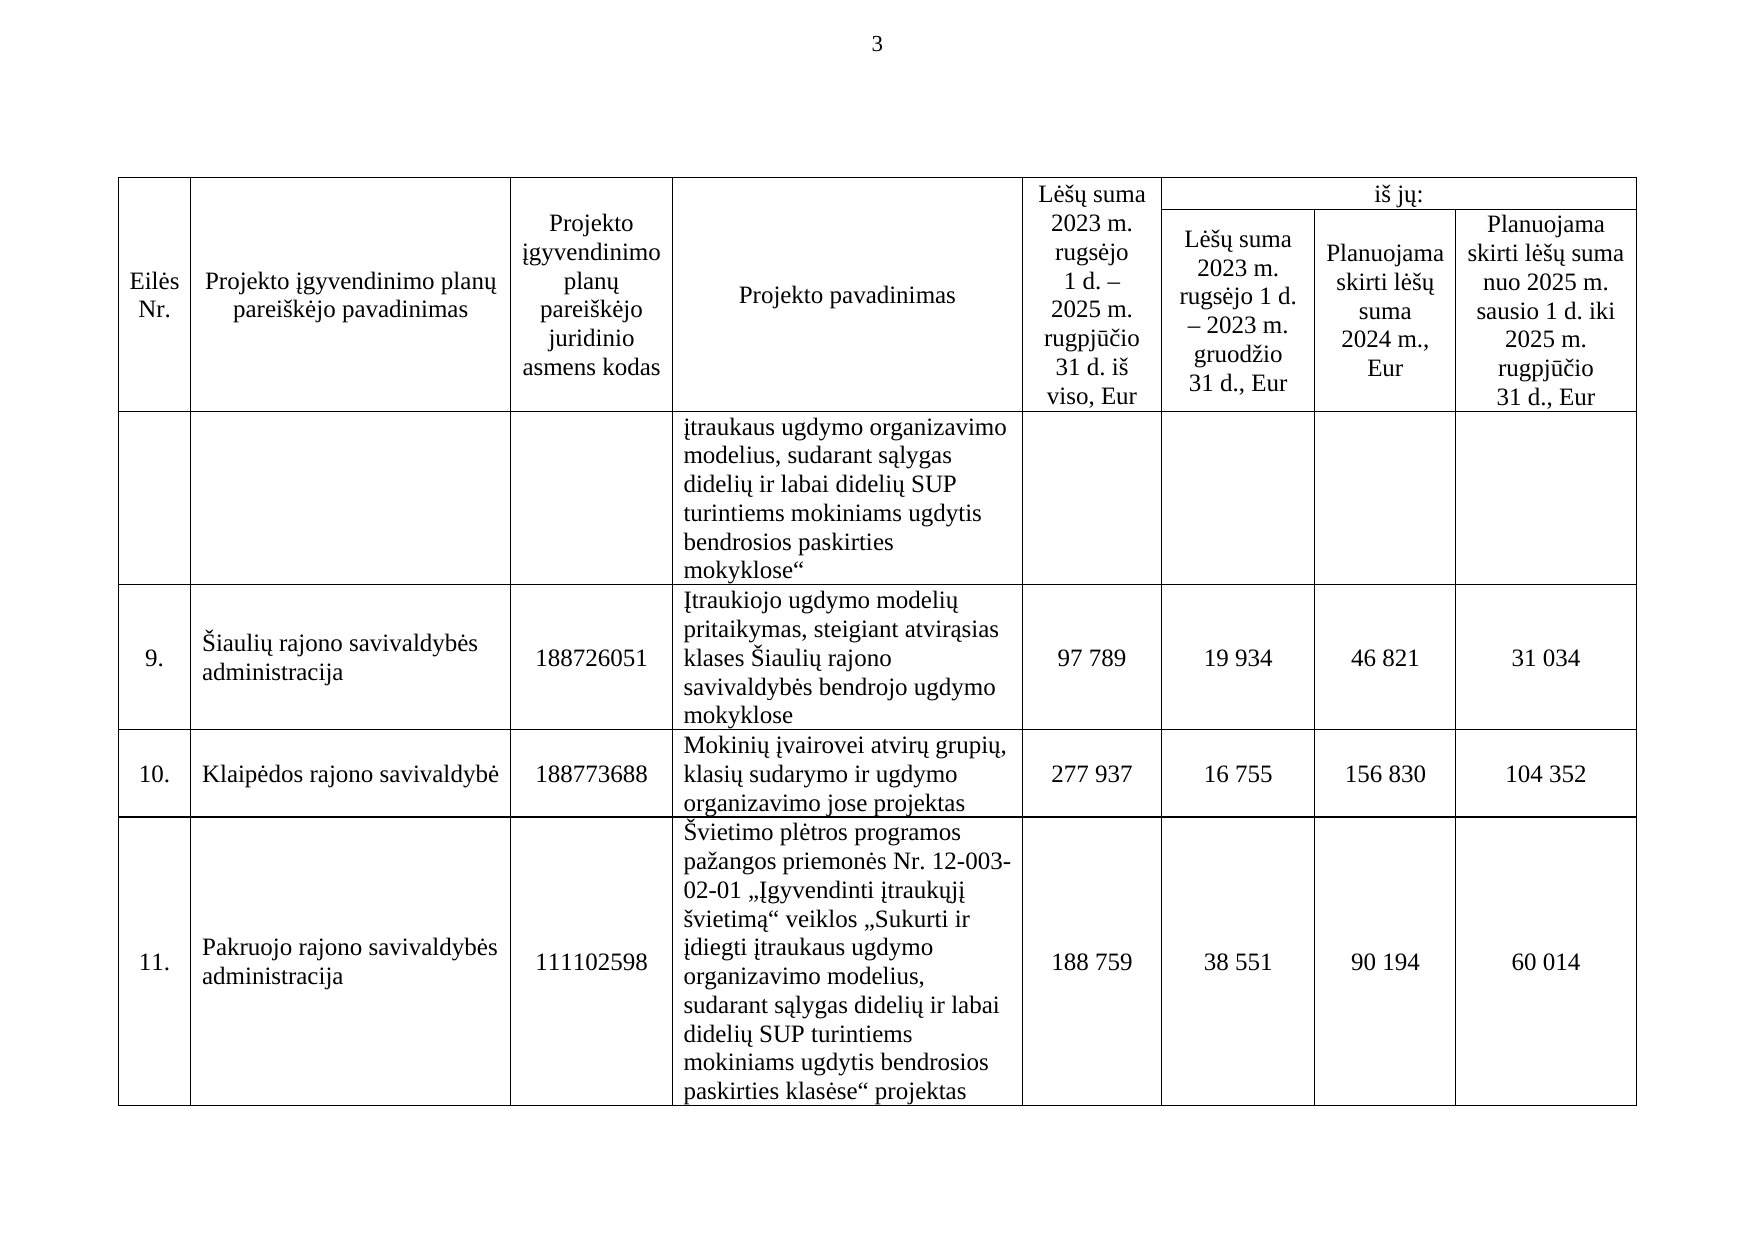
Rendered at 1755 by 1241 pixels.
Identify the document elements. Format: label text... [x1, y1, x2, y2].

table_cell [119, 412, 190, 584]
table_cell įtraukaus ugdymo organizavimo modelius, sudarant sąlygas didelių ir labai didelių SUP turintiems mokiniams ugdytis bendrosios paskirties mokyklose“ [673, 412, 1022, 584]
table_cell [1456, 412, 1636, 584]
table_cell [511, 412, 672, 584]
table_cell 46 821 [1315, 585, 1455, 729]
table_header Projekto pavadinimas [673, 178, 1022, 411]
table_cell 11. [119, 818, 190, 1105]
table_cell Pakruojo rajono savivaldybės administracija [191, 818, 510, 1105]
table_cell [1162, 412, 1314, 584]
table_cell 104 352 [1456, 730, 1636, 816]
table_cell 156 830 [1315, 730, 1455, 816]
table_cell 31 034 [1456, 585, 1636, 729]
table_cell 9. [119, 585, 190, 729]
table_cell [1315, 412, 1455, 584]
table_cell 111102598 [511, 818, 672, 1105]
table_cell 19 934 [1162, 585, 1314, 729]
table_cell Šiaulių rajono savivaldybės administracija [191, 585, 510, 729]
table_header Projekto įgyvendinimo planų pareiškėjo juridinio asmens kodas [511, 178, 672, 411]
table_cell [1023, 412, 1161, 584]
table_cell Mokinių įvairovei atvirų grupių, klasių sudarymo ir ugdymo organizavimo jose projektas [673, 730, 1022, 816]
table_cell 97 789 [1023, 585, 1161, 729]
table_cell 60 014 [1456, 818, 1636, 1105]
table_header Projekto įgyvendinimo planų pareiškėjo pavadinimas [191, 178, 510, 411]
table_cell Švietimo plėtros programos pažangos priemonės Nr. 12-003-02-01 „Įgyvendinti įtraukųjį švietimą“ veiklos „Sukurti ir įdiegti įtraukaus ugdymo organizavimo modelius, sudarant sąlygas didelių ir labai didelių SUP turintiems mokiniams ugdytis bendrosios paskirties klasėse“ projektas [673, 818, 1022, 1105]
table_header Lėšų suma 2023 m. rugsėjo 1 d. – 2025 m. rugpjūčio 31 d. iš viso, Eur [1023, 178, 1161, 411]
table_header Eilės Nr. [119, 178, 190, 411]
table_cell 188 759 [1023, 818, 1161, 1105]
table_cell 277 937 [1023, 730, 1161, 816]
table_cell [191, 412, 510, 584]
table_cell Planuojama skirti lėšų suma 2024 m., Eur [1315, 210, 1455, 411]
table_cell 10. [119, 730, 190, 816]
table_cell Klaipėdos rajono savivaldybė [191, 730, 510, 816]
table_cell 16 755 [1162, 730, 1314, 816]
table_cell 90 194 [1315, 818, 1455, 1105]
table_cell 188773688 [511, 730, 672, 816]
table_cell 188726051 [511, 585, 672, 729]
table_cell Lėšų suma 2023 m. rugsėjo 1 d. – 2023 m. gruodžio 31 d., Eur [1162, 210, 1314, 411]
table_cell Planuojama skirti lėšų suma nuo 2025 m. sausio 1 d. iki 2025 m. rugpjūčio 31 d., Eur [1456, 210, 1636, 411]
table_cell 38 551 [1162, 818, 1314, 1105]
table_header iš jų: [1162, 178, 1636, 208]
table_cell Įtraukiojo ugdymo modelių pritaikymas, steigiant atvirąsias klases Šiaulių rajono savivaldybės bendrojo ugdymo mokyklose [673, 585, 1022, 729]
